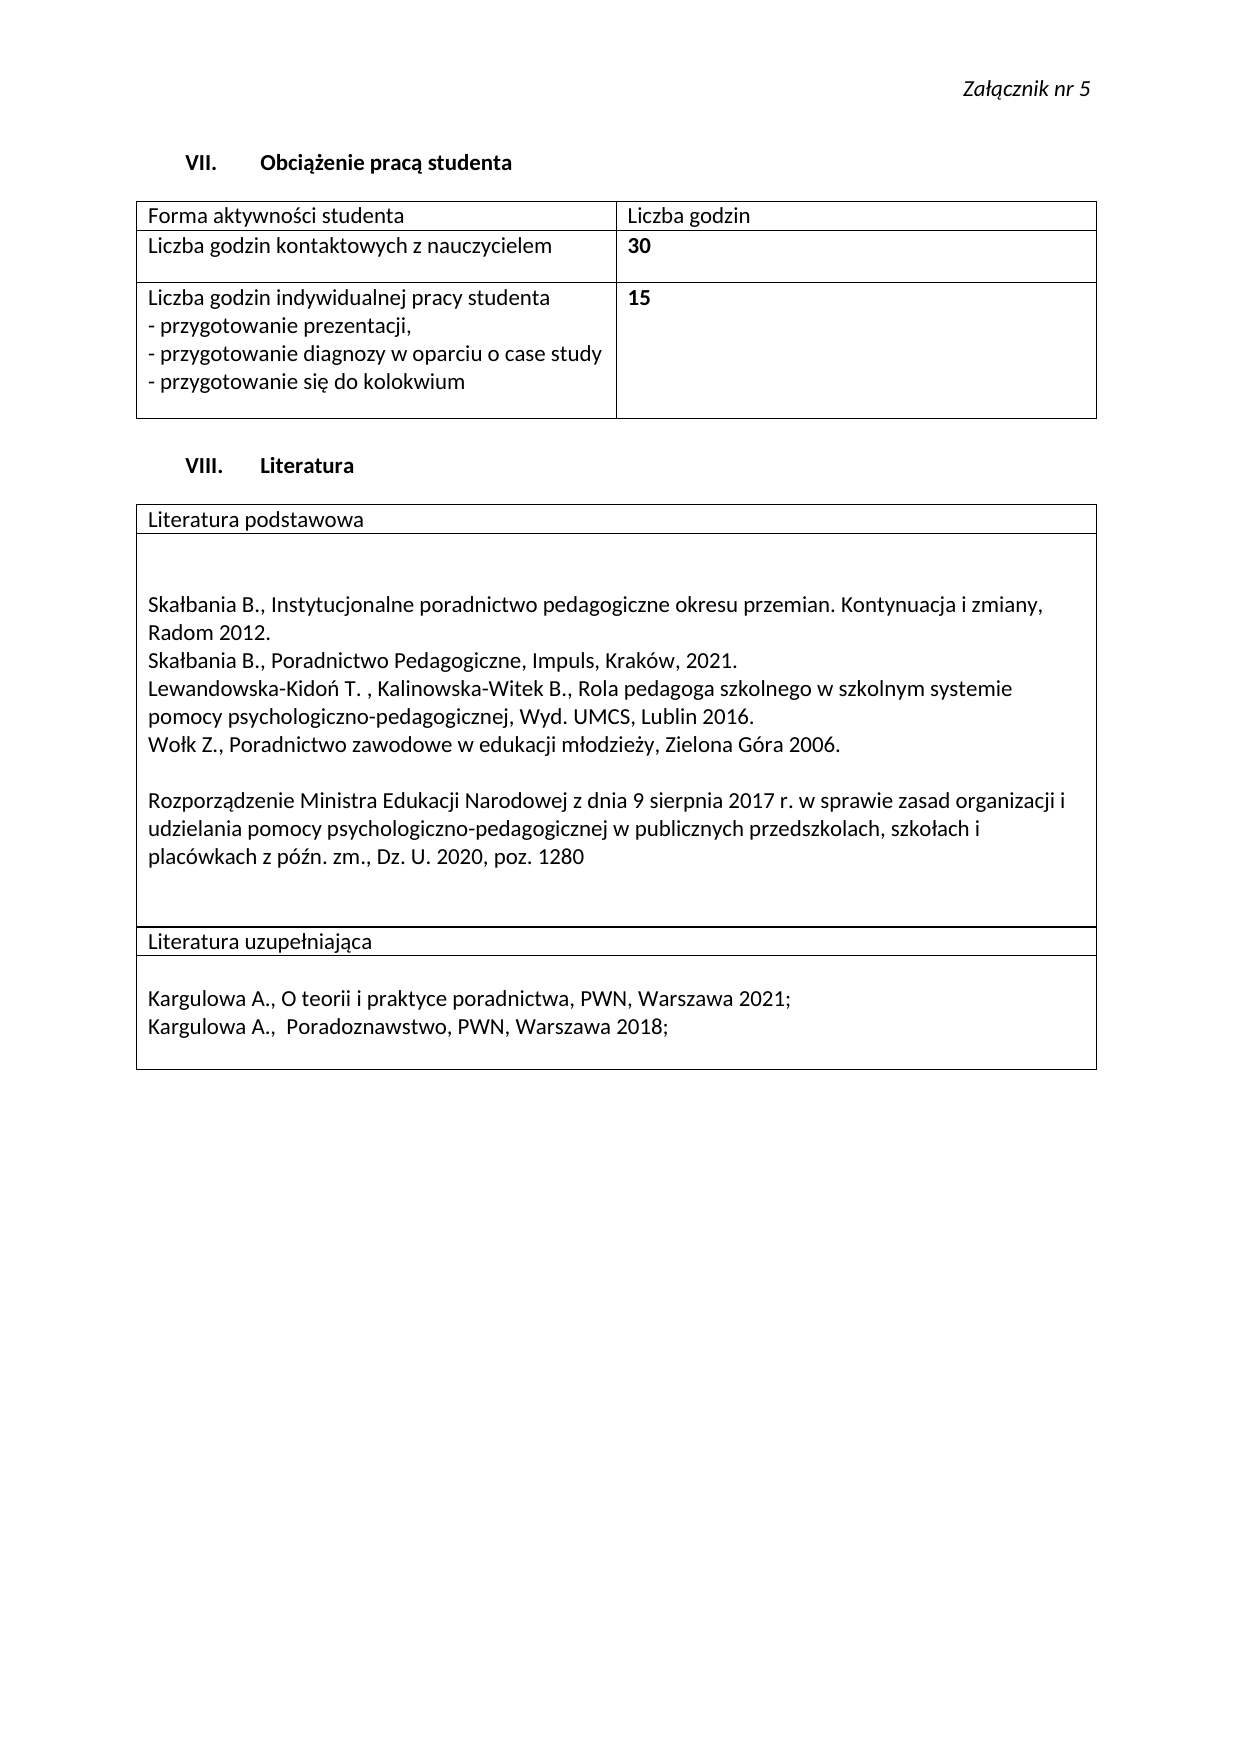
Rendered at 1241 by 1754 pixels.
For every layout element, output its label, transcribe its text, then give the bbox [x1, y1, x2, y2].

table_cell Liczba godzin kontaktowych z nauczycielem [137, 231, 616, 282]
table_cell Literatura uzupełniająca [137, 928, 1096, 955]
table_cell 15 [617, 283, 1096, 418]
table_header Literatura podstawowa [137, 505, 1096, 533]
list Obciążenie pracą studenta [185, 148, 1093, 176]
table_cell 30 [617, 231, 1096, 282]
table_header Forma aktywności studenta [137, 202, 616, 230]
table_cell Liczba godzin indywidualnej pracy studenta - przygotowanie prezentacji, - przygotowanie diagnozy w oparciu o case study - przygotowanie się do kolokwium [137, 283, 616, 418]
table_cell Skałbania B., Instytucjonalne poradnictwo pedagogiczne okresu przemian. Kontynuacja i zmiany, Radom 2012. Skałbania B., Poradnictwo Pedagogiczne, Impuls, Kraków, 2021. Lewandowska-Kidoń T. , Kalinowska-Witek B., Rola pedagoga szkolnego w szkolnym systemie pomocy psychologiczno-pedagogicznej, Wyd. UMCS, Lublin 2016. Wołk Z., Poradnictwo zawodowe w edukacji młodzieży, Zielona Góra 2006. Rozporządzenie Ministra Edukacji Narodowej z dnia 9 sierpnia 2017 r. w sprawie zasad organizacji i udzielania pomocy psychologiczno-pedagogicznej w publicznych przedszkolach, szkołach i placówkach z późn. zm., Dz. U. 2020, poz. 1280 [137, 534, 1096, 926]
table_header Liczba godzin [617, 202, 1096, 230]
table_cell Kargulowa A., O teorii i praktyce poradnictwa, PWN, Warszawa 2021; Kargulowa A., Poradoznawstwo, PWN, Warszawa 2018; [137, 956, 1096, 1068]
list Literatura [185, 451, 1093, 479]
